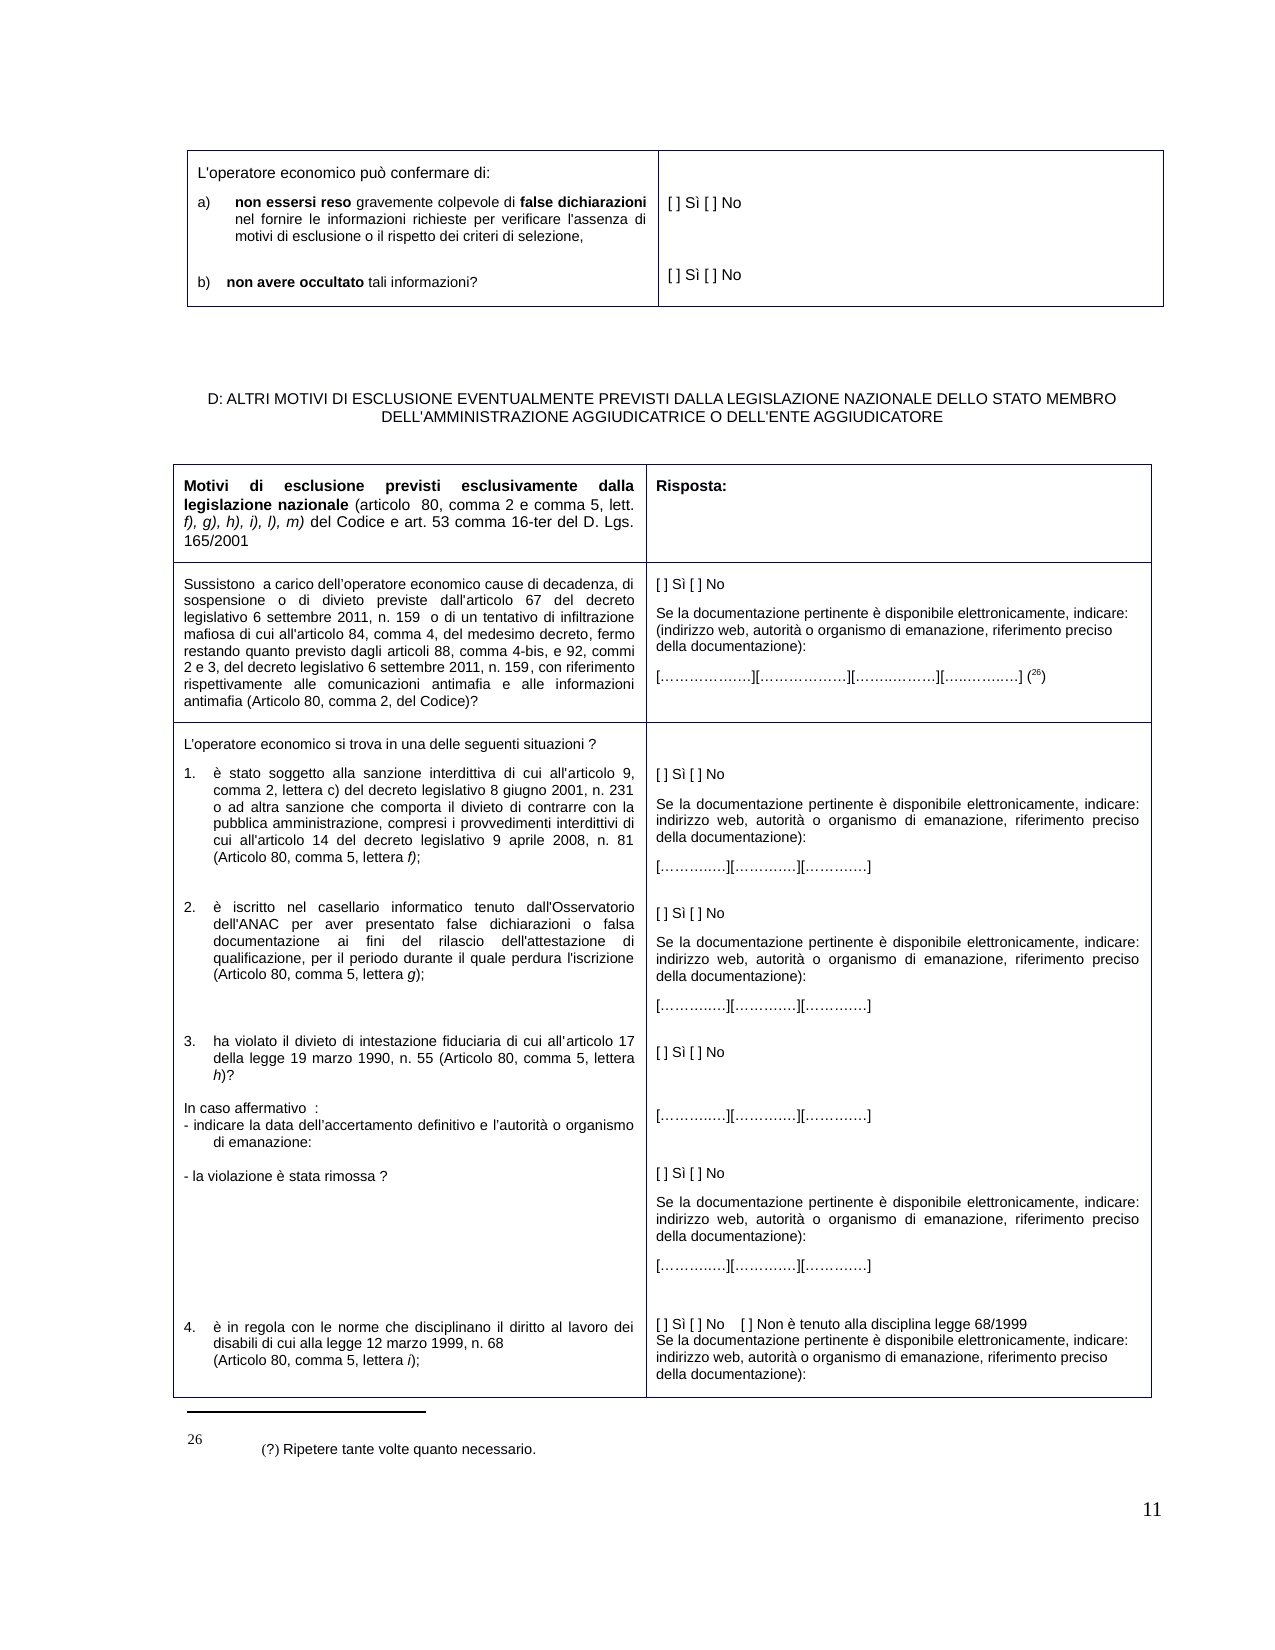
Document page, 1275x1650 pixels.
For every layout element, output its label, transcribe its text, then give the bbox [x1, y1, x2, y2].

title D: Altri motivi di esclusione eventualmente previsti dalla legislazione nazionale dello Stato membro dell'amministrazione aggiudicatrice o dell'ente aggiudicatore [187, 390, 1137, 426]
table_cell [ ] Sì [ ] No Se la documentazione pertinente è disponibile elettronicamente, indicare: indirizzo web, autorità o organismo di emanazione, riferimento preciso della documentazione): [………..…][……….…][……….…] [ ] Sì [ ] No Se la documentazione pertinente è disponibile elettronicamente, indicare: indirizzo web, autorità o organismo di emanazione, riferimento preciso della documentazione): [………..…][……….…][……….…] [ ] Sì [ ] No [………..…][……….…][……….…] [ ] Sì [ ] No Se la documentazione pertinente è disponibile elettronicamente, indicare: indirizzo web, autorità o organismo di emanazione, riferimento preciso della documentazione): [………..…][……….…][……….…] [ ] Sì [ ] No [ ] Non è tenuto alla disciplina legge 68/1999 Se la documentazione pertinente è disponibile elettronicamente, indicare: indirizzo web, autorità o organismo di emanazione, riferimento preciso della documentazione): [647, 723, 1151, 1397]
table_cell [ ] Sì [ ] No Se la documentazione pertinente è disponibile elettronicamente, indicare: (indirizzo web, autorità o organismo di emanazione, riferimento preciso della documentazione): […………….…][………………][……..………][…..……..…] () [647, 563, 1151, 722]
table_header Risposta: [647, 465, 1151, 562]
table_cell L'operatore economico può confermare di: non essersi reso gravemente colpevole di false dichiarazioni nel fornire le informazioni richieste per verificare l'assenza di motivi di esclusione o il rispetto dei criteri di selezione, b) non avere occultato tali informazioni? [188, 151, 658, 306]
table_cell Sussistono a carico dell’operatore economico cause di decadenza, di sospensione o di divieto previste dall'articolo 67 del decreto legislativo 6 settembre 2011, n. 159 o di un tentativo di infiltrazione mafiosa di cui all'articolo 84, comma 4, del medesimo decreto, fermo restando quanto previsto dagli articoli 88, comma 4-bis, e 92, commi 2 e 3, del decreto legislativo 6 settembre 2011, n. 159, con riferimento rispettivamente alle comunicazioni antimafia e alle informazioni antimafia (Articolo 80, comma 2, del Codice)? [174, 563, 646, 722]
table_header Motivi di esclusione previsti esclusivamente dalla legislazione nazionale (articolo 80, comma 2 e comma 5, lett. f), g), h), i), l), m) del Codice e art. 53 comma 16-ter del D. Lgs. 165/2001 [174, 465, 646, 562]
table_cell L’operatore economico si trova in una delle seguenti situazioni ? è stato soggetto alla sanzione interdittiva di cui all'articolo 9, comma 2, lettera c) del decreto legislativo 8 giugno 2001, n. 231 o ad altra sanzione che comporta il divieto di contrarre con la pubblica amministrazione, compresi i provvedimenti interdittivi di cui all'articolo 14 del decreto legislativo 9 aprile 2008, n. 81 (Articolo 80, comma 5, lettera f); è iscritto nel casellario informatico tenuto dall'Osservatorio dell'ANAC per aver presentato false dichiarazioni o falsa documentazione ai fini del rilascio dell'attestazione di qualificazione, per il periodo durante il quale perdura l'iscrizione (Articolo 80, comma 5, lettera g); ha violato il divieto di intestazione fiduciaria di cui all'articolo 17 della legge 19 marzo 1990, n. 55 (Articolo 80, comma 5, lettera h)? In caso affermativo : - indicare la data dell’accertamento definitivo e l’autorità o organismo di emanazione: - la violazione è stata rimossa ? è in regola con le norme che disciplinano il diritto al lavoro dei disabili di cui alla legge 12 marzo 1999, n. 68 (Articolo 80, comma 5, lettera i); è stato vittima dei reati previsti e puniti dagli articoli 317 e 629 del codice penale aggravati ai sensi dell'articolo 7 del decreto-legge 13 maggio 1991, n. 152, convertito, con modificazioni, dalla legge 12 luglio 1991, n. 203? In caso affermativo: - ha denunciato i fatti all’autorità giudiziaria? - ricorrono i casi previsti all’articolo 4, primo comma, della Legge 24 novembre 1981, n. 689 (articolo 80, comma 5, lettera l) ? si trova rispetto ad un altro partecipante alla medesima procedura di affidamento, in una situazione di controllo di cui all'articolo 2359 del codice civile o in una qualsiasi relazione, anche di fatto, se la situazione di controllo o la relazione comporti che le offerte sono imputabili ad un unico centro decisionale (articolo 80, comma 5, lettera m)? [174, 723, 646, 1397]
table_cell [ ] Sì [ ] No [ ] Sì [ ] No [659, 151, 1163, 306]
